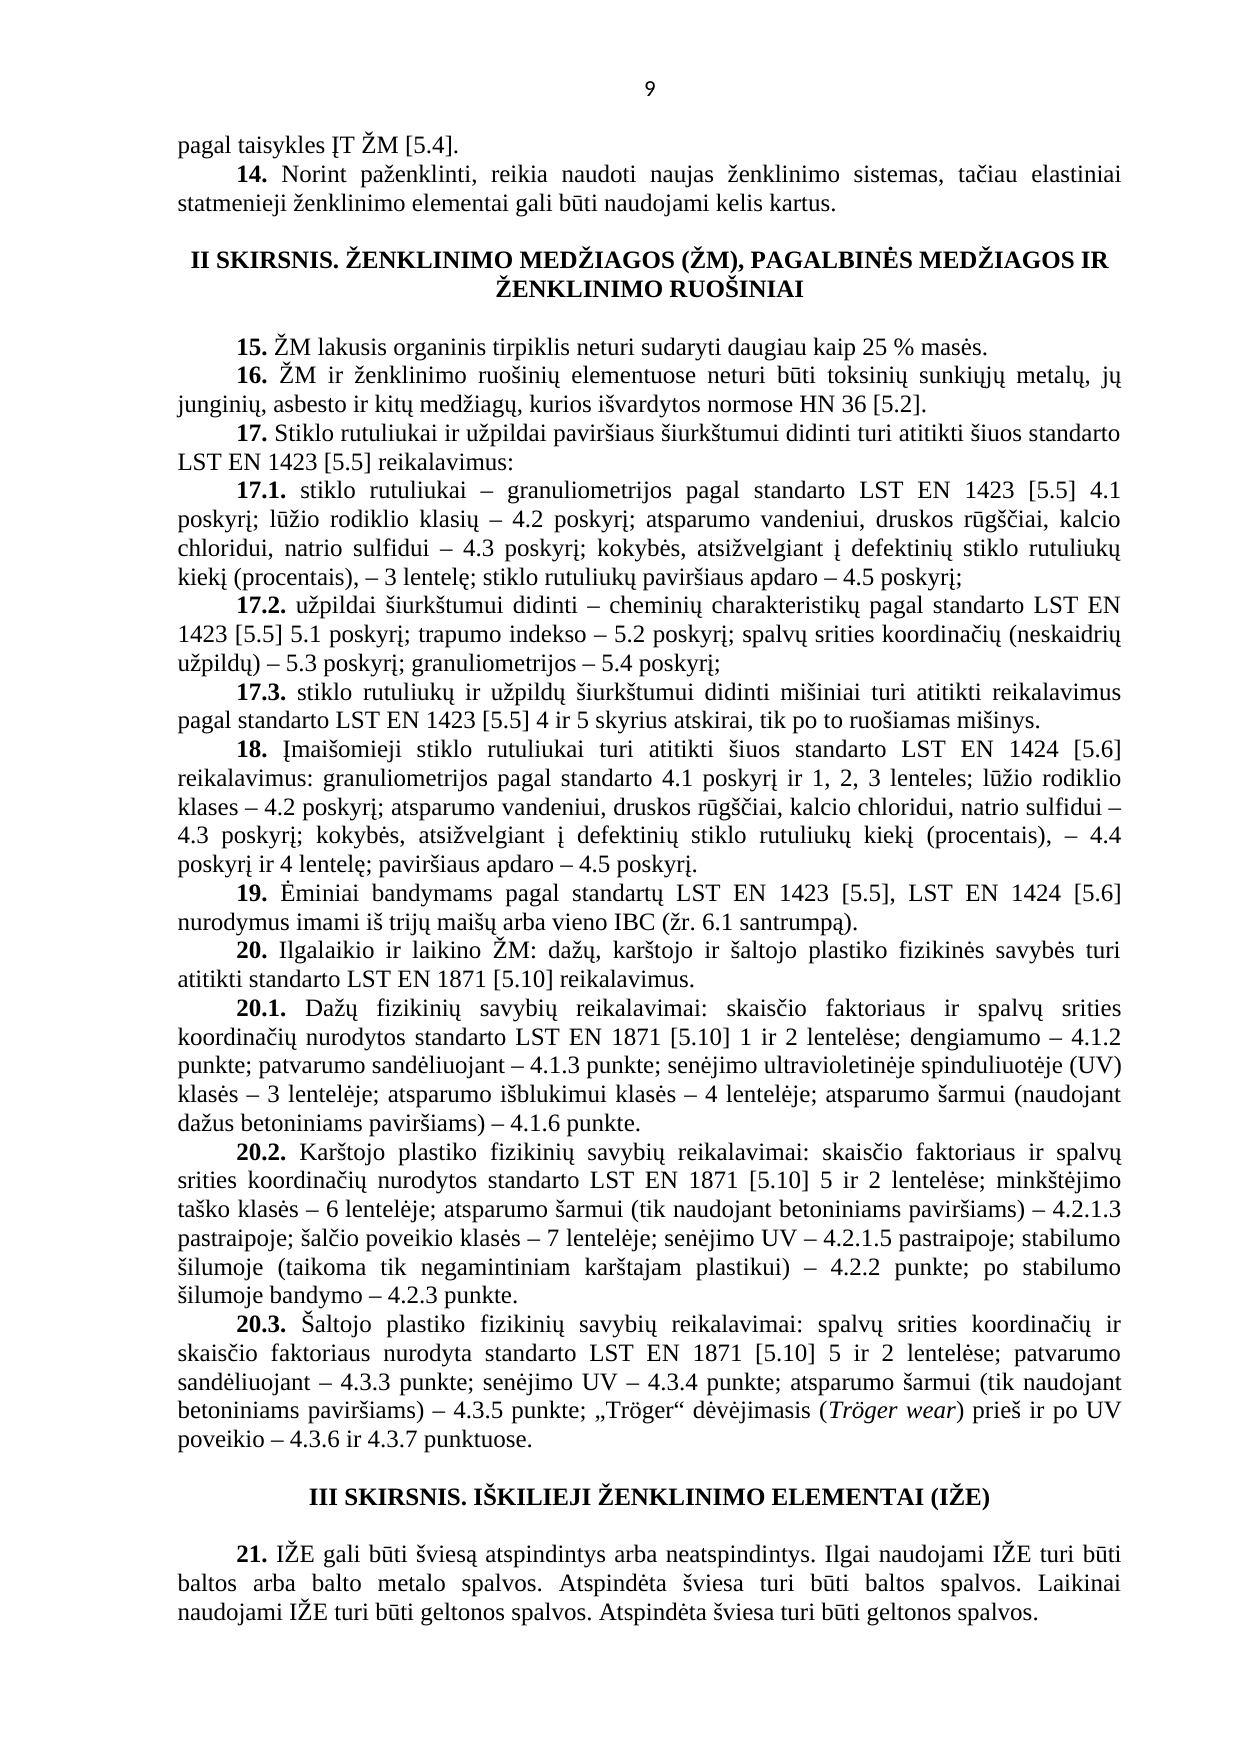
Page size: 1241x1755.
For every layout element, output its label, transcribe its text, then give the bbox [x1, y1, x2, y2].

text 20.2. Karštojo plastiko fizikinių savybių reikalavimai: skaisčio faktoriaus ir spalvų srities koordinačių nurodytos standarto LST EN 1871 [5.10] 5 ir 2 lentelėse; minkštėjimo taško klasės – 6 lentelėje; atsparumo šarmui (tik naudojant betoniniams paviršiams) – 4.2.1.3 pastraipoje; šalčio poveikio klasės – 7 lentelėje; senėjimo UV – 4.2.1.5 pastraipoje; stabilumo šilumoje (taikoma tik negamintiniam karštajam plastikui) – 4.2.2 punkte; po stabilumo šilumoje bandymo – 4.2.3 punkte. [177, 1137, 1122, 1309]
text 19. Ėminiai bandymams pagal standartų LST EN 1423 [5.5], LST EN 1424 [5.6] nurodymus imami iš trijų maišų arba vieno IBC (žr. 6.1 santrumpą). [177, 878, 1122, 936]
text 17. Stiklo rutuliukai ir užpildai paviršiaus šiurkštumui didinti turi atitikti šiuos standarto LST EN 1423 [5.5] reikalavimus: [177, 418, 1122, 476]
text 15. ŽM lakusis organinis tirpiklis neturi sudaryti daugiau kaip 25 % masės. [177, 332, 1122, 361]
text 17.2. užpildai šiurkštumui didinti – cheminių charakteristikų pagal standarto LST EN 1423 [5.5] 5.1 poskyrį; trapumo indekso – 5.2 poskyrį; spalvų srities koordinačių (neskaidrių užpildų) – 5.3 poskyrį; granuliometrijos – 5.4 poskyrį; [177, 591, 1122, 677]
text 16. ŽM ir ženklinimo ruošinių elementuose neturi būti toksinių sunkiųjų metalų, jų junginių, asbesto ir kitų medžiagų, kurios išvardytos normose HN 36 [5.2]. [177, 361, 1122, 418]
text 18. Įmaišomieji stiklo rutuliukai turi atitikti šiuos standarto LST EN 1424 [5.6] reikalavimus: granuliometrijos pagal standarto 4.1 poskyrį ir 1, 2, 3 lenteles; lūžio rodiklio klases – 4.2 poskyrį; atsparumo vandeniui, druskos rūgščiai, kalcio chloridui, natrio sulfidui – 4.3 poskyrį; kokybės, atsižvelgiant į defektinių stiklo rutuliukų kiekį (procentais), – 4.4 poskyrį ir 4 lentelę; paviršiaus apdaro – 4.5 poskyrį. [177, 734, 1122, 878]
text 14. Norint paženklinti, reikia naudoti naujas ženklinimo sistemas, tačiau elastiniai statmenieji ženklinimo elementai gali būti naudojami kelis kartus. [177, 159, 1122, 217]
text III SKIRSNIS. IŠKILIEJI ŽENKLINIMO ELEMENTAI (IŽE) [177, 1482, 1122, 1511]
text 17.1. stiklo rutuliukai – granuliometrijos pagal standarto LST EN 1423 [5.5] 4.1 poskyrį; lūžio rodiklio klasių – 4.2 poskyrį; atsparumo vandeniui, druskos rūgščiai, kalcio chloridui, natrio sulfidui – 4.3 poskyrį; kokybės, atsižvelgiant į defektinių stiklo rutuliukų kiekį (procentais), – 3 lentelę; stiklo rutuliukų paviršiaus apdaro – 4.5 poskyrį; [177, 476, 1122, 591]
text 17.3. stiklo rutuliukų ir užpildų šiurkštumui didinti mišiniai turi atitikti reikalavimus pagal standarto LST EN 1423 [5.5] 4 ir 5 skyrius atskirai, tik po to ruošiamas mišinys. [177, 677, 1122, 734]
text pagal taisykles ĮT ŽM [5.4]. [177, 131, 1122, 159]
text 20.3. Šaltojo plastiko fizikinių savybių reikalavimai: spalvų srities koordinačių ir skaisčio faktoriaus nurodyta standarto LST EN 1871 [5.10] 5 ir 2 lentelėse; patvarumo sandėliuojant – 4.3.3 punkte; senėjimo UV – 4.3.4 punkte; atsparumo šarmui (tik naudojant betoniniams paviršiams) – 4.3.5 punkte; „Tröger“ dėvėjimasis (Tröger wear) prieš ir po UV poveikio – 4.3.6 ir 4.3.7 punktuose. [177, 1309, 1122, 1453]
text 20. Ilgalaikio ir laikino ŽM: dažų, karštojo ir šaltojo plastiko fizikinės savybės turi atitikti standarto LST EN 1871 [5.10] reikalavimus. [177, 936, 1122, 993]
text II SKIRSNIS. ŽENKLINIMO MEDŽIAGOS (ŽM), PAGALBINĖS MEDŽIAGOS IR ŽENKLINIMO RUOŠINIAI [177, 246, 1122, 303]
text 21. IŽE gali būti šviesą atspindintys arba neatspindintys. Ilgai naudojami IŽE turi būti baltos arba balto metalo spalvos. Atspindėta šviesa turi būti baltos spalvos. Laikinai naudojami IŽE turi būti geltonos spalvos. Atspindėta šviesa turi būti geltonos spalvos. [177, 1539, 1122, 1626]
text 20.1. Dažų fizikinių savybių reikalavimai: skaisčio faktoriaus ir spalvų srities koordinačių nurodytos standarto LST EN 1871 [5.10] 1 ir 2 lentelėse; dengiamumo – 4.1.2 punkte; patvarumo sandėliuojant – 4.1.3 punkte; senėjimo ultravioletinėje spinduliuotėje (UV) klasės – 3 lentelėje; atsparumo išblukimui klasės – 4 lentelėje; atsparumo šarmui (naudojant dažus betoniniams paviršiams) – 4.1.6 punkte. [177, 993, 1122, 1137]
